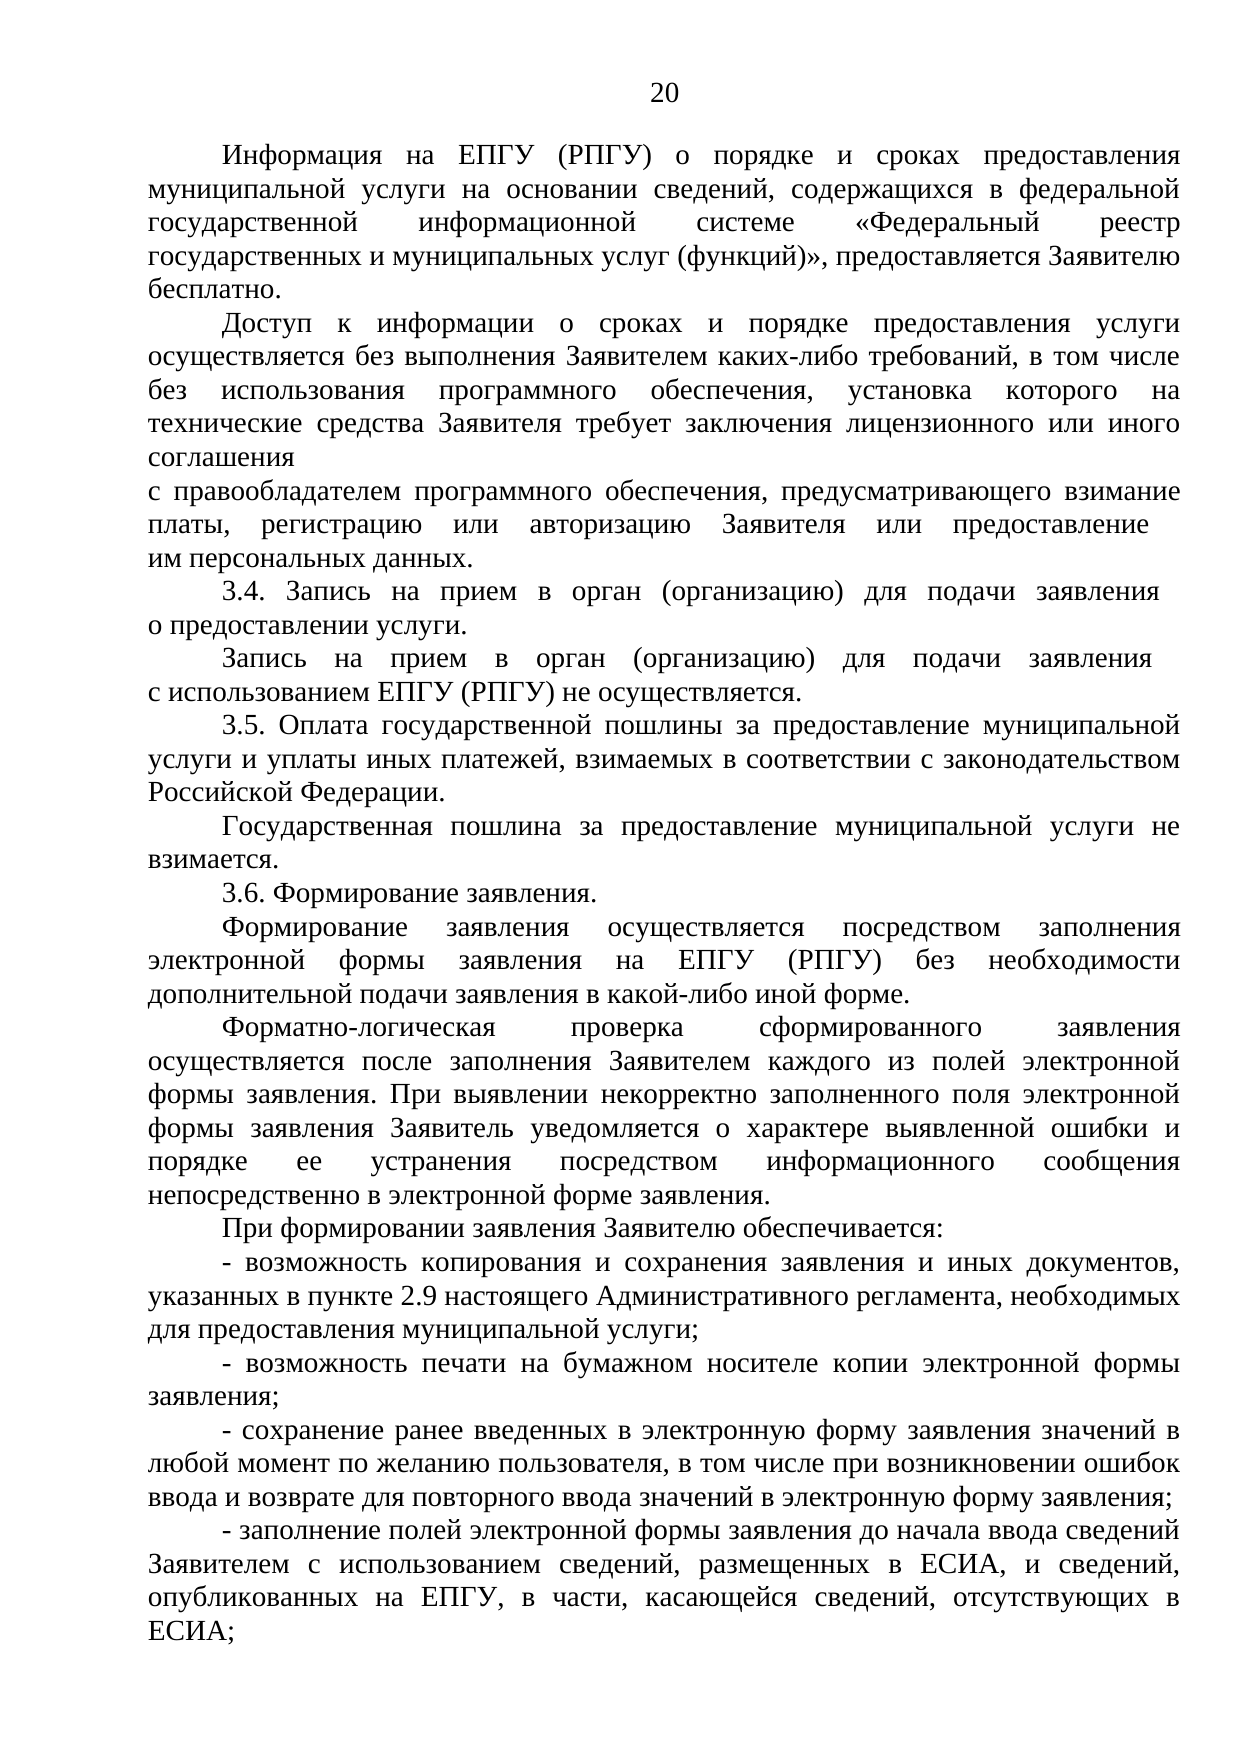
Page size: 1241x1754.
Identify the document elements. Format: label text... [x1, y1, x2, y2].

text - возможность печати на бумажном носителе копии электронной формы заявления; [148, 1345, 1181, 1412]
text - возможность копирования и сохранения заявления и иных документов, указанных в пункте 2.9 настоящего Административного регламента, необходимых для предоставления муниципальной услуги; [148, 1244, 1181, 1345]
text При формировании заявления Заявителю обеспечивается: [148, 1211, 1181, 1244]
text - сохранение ранее введенных в электронную форму заявления значений в любой момент по желанию пользователя, в том числе при возникновении ошибок ввода и возврате для повторного ввода значений в электронную форму заявления; [148, 1412, 1181, 1512]
text Форматно-логическая проверка сформированного заявления осуществляется после заполнения Заявителем каждого из полей электронной формы заявления. При выявлении некорректно заполненного поля электронной формы заявления Заявитель уведомляется о характере выявленной ошибки и порядке ее устранения посредством информационного сообщения непосредственно в электронной форме заявления. [148, 1009, 1181, 1211]
text Государственная пошлина за предоставление муниципальной услуги не взимается. [148, 808, 1181, 875]
text 3.4. Запись на прием в орган (организацию) для подачи заявления о предоставлении услуги. [148, 573, 1181, 640]
text Доступ к информации о сроках и порядке предоставления услуги осуществляется без выполнения Заявителем каких-либо требований, в том числе без использования программного обеспечения, установка которого на технические средства Заявителя требует заключения лицензионного или иного соглашения с правообладателем программного обеспечения, предусматривающего взимание платы, регистрацию или авторизацию Заявителя или предоставление им персональных данных. [148, 305, 1181, 573]
text Запись на прием в орган (организацию) для подачи заявления с использованием ЕПГУ (РПГУ) не осуществляется. [148, 640, 1181, 707]
text - заполнение полей электронной формы заявления до начала ввода сведений Заявителем с использованием сведений, размещенных в ЕСИА, и сведений, опубликованных на ЕПГУ, в части, касающейся сведений, отсутствующих в ЕСИА; [148, 1512, 1181, 1647]
text Формирование заявления осуществляется посредством заполнения электронной формы заявления на ЕПГУ (РПГУ) без необходимости дополнительной подачи заявления в какой-либо иной форме. [148, 909, 1181, 1009]
text Информация на ЕПГУ (РПГУ) о порядке и сроках предоставления муниципальной услуги на основании сведений, содержащихся в федеральной государственной информационной системе «Федеральный реестр государственных и муниципальных услуг (функций)», предоставляется Заявителю бесплатно. [148, 137, 1181, 305]
text 3.5. Оплата государственной пошлины за предоставление муниципальной услуги и уплаты иных платежей, взимаемых в соответствии с законодательством Российской Федерации. [148, 707, 1181, 808]
text 3.6. Формирование заявления. [148, 875, 1181, 909]
